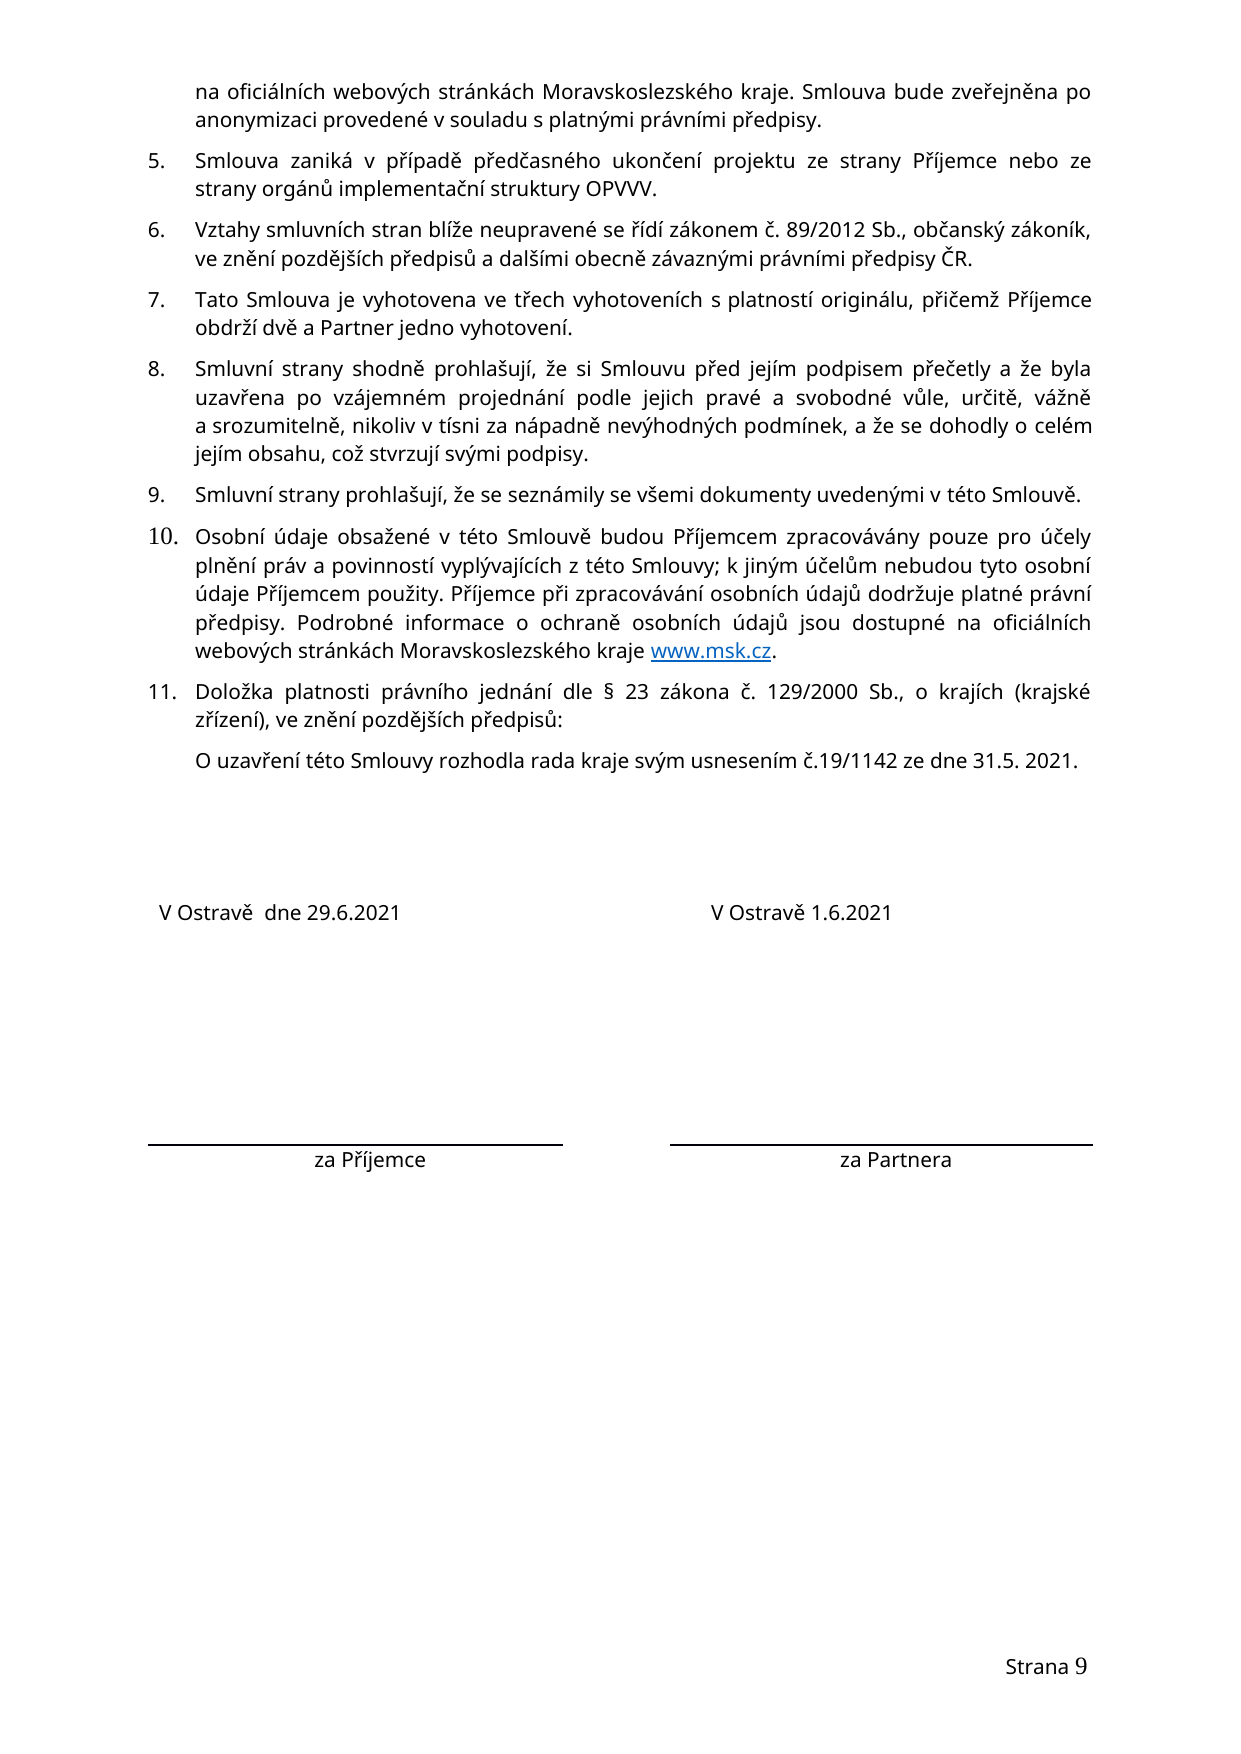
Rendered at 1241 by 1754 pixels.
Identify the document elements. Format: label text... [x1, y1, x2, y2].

list Doložka platnosti právního jednání dle § 23 zákona č. 129/2000 Sb., o krajích (krajské zřízení), ve znění pozdějších předpisů: [148, 677, 1092, 734]
table_cell [563, 1144, 670, 1202]
table_header V Ostravě dne 29.6.2021 [148, 898, 563, 939]
list Smlouva zaniká v případě předčasného ukončení projektu ze strany Příjemce nebo ze strany orgánů implementační struktury OPVVV. [148, 146, 1092, 203]
list Tato Smlouva je vyhotovena ve třech vyhotoveních s platností originálu, přičemž Příjemce obdrží dvě a Partner jedno vyhotovení. [148, 285, 1092, 342]
table_cell [670, 980, 1092, 1143]
list Smluvní strany prohlašují, že se seznámily se všemi dokumenty uvedenými v této Smlouvě. [148, 481, 1092, 509]
list Osobní údaje obsažené v této Smlouvě budou Příjemcem zpracovávány pouze pro účely plnění práv a povinností vyplývajících z této Smlouvy; k jiným účelům nebudou tyto osobní údaje Příjemcem použity. Příjemce při zpracovávání osobních údajů dodržuje platné právní předpisy. Podrobné informace o ochraně osobních údajů jsou dostupné na oficiálních webových stránkách Moravskoslezského kraje www.msk.cz. [148, 521, 1092, 665]
list na oficiálních webových stránkách Moravskoslezského kraje. Smlouva bude zveřejněna po anonymizaci provedené v souladu s platnými právními předpisy. [148, 77, 1092, 134]
table_cell za Partnera [670, 1146, 1092, 1202]
table_cell [148, 980, 563, 1143]
table_cell [563, 939, 670, 980]
text O uzavření této Smlouvy rozhodla rada kraje svým usnesením č.19/1142 ze dne 31.5. 2021. [195, 747, 1092, 775]
table_header V Ostravě 1.6.2021 [670, 898, 1092, 939]
table_cell za Příjemce [148, 1146, 563, 1202]
table_cell [148, 939, 563, 980]
table_header [563, 898, 670, 939]
list Vztahy smluvních stran blíže neupravené se řídí zákonem č. 89/2012 Sb., občanský zákoník, ve znění pozdějších předpisů a dalšími obecně závaznými právními předpisy ČR. [148, 216, 1092, 272]
list Smluvní strany shodně prohlašují, že si Smlouvu před jejím podpisem přečetly a že byla uzavřena po vzájemném projednání podle jejich pravé a svobodné vůle, určitě, vážně a srozumitelně, nikoliv v tísni za nápadně nevýhodných podmínek, a že se dohodly o celém jejím obsahu, což stvrzují svými podpisy. [148, 354, 1092, 468]
table_cell [563, 980, 670, 1143]
table_cell [670, 939, 1092, 980]
